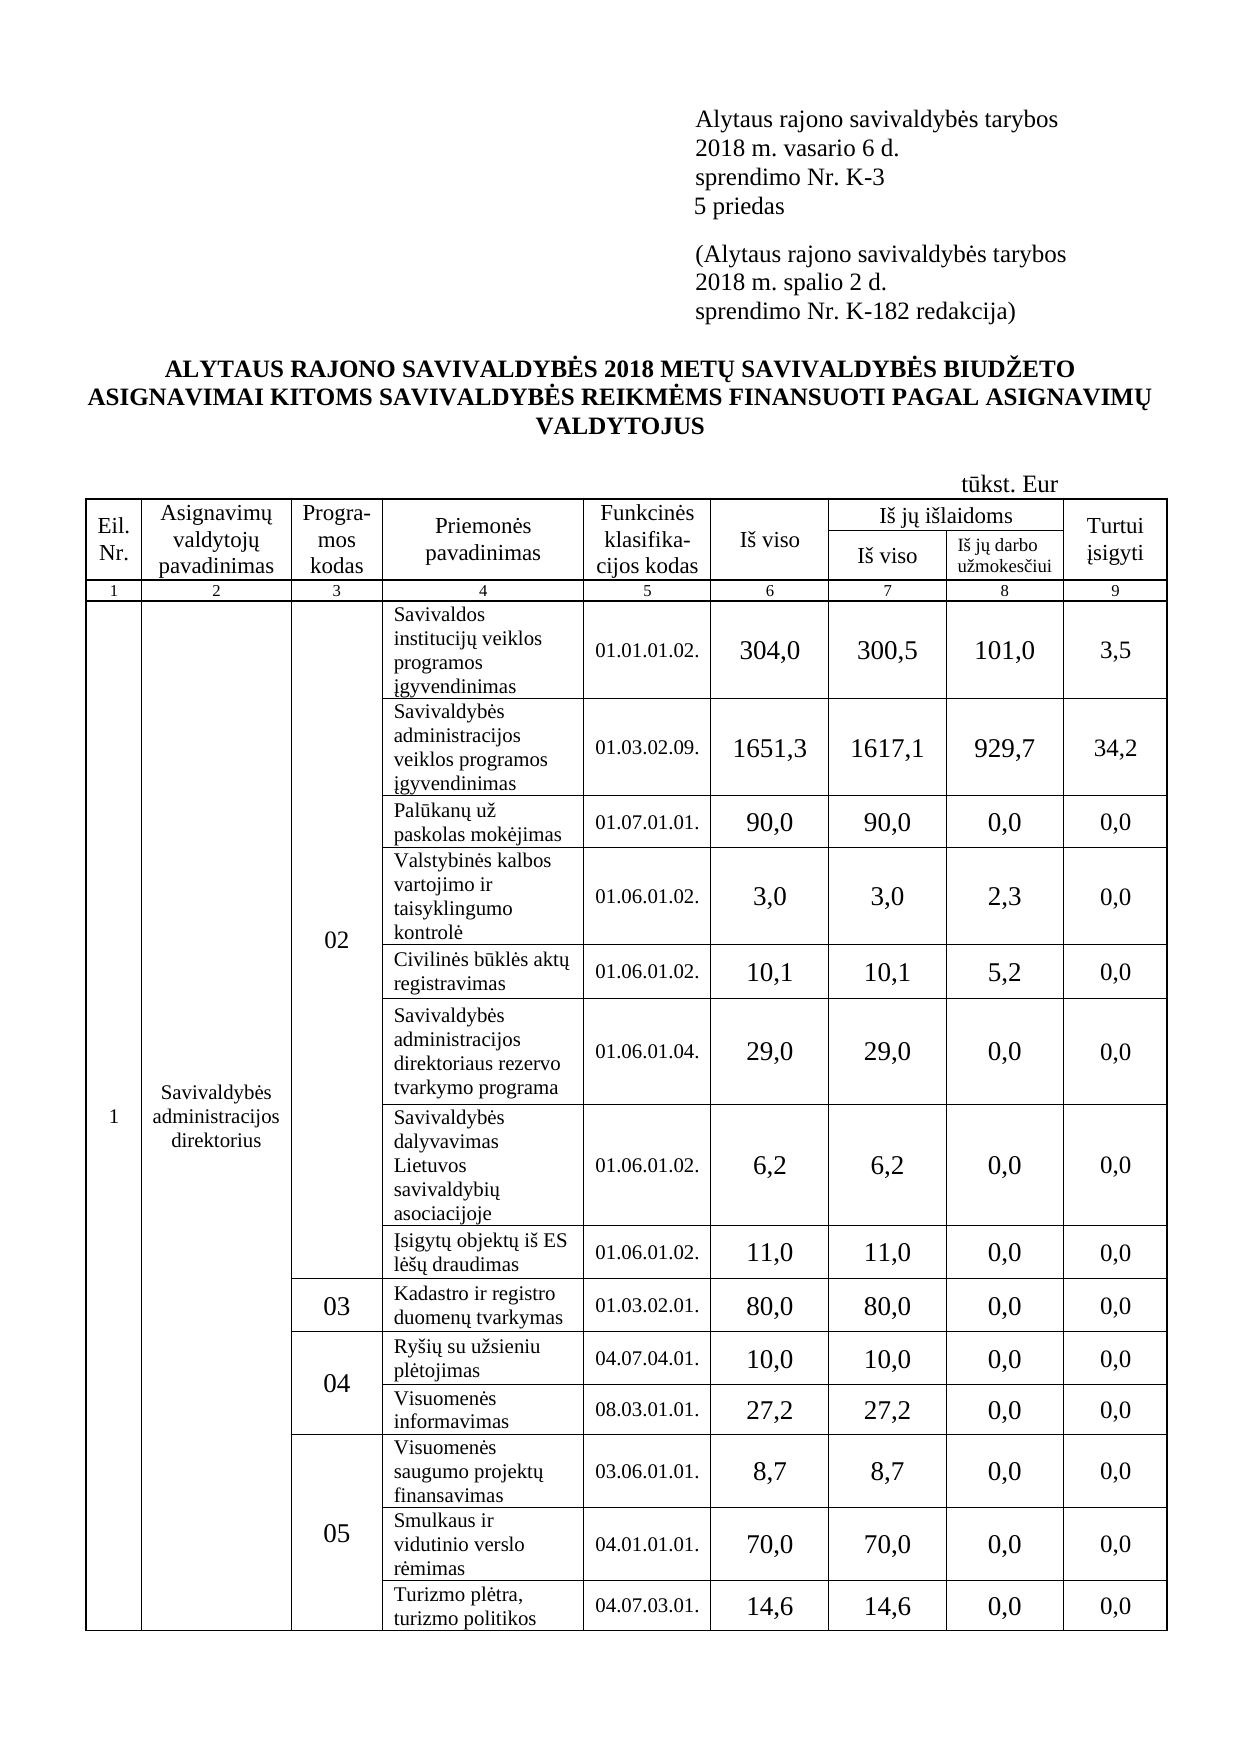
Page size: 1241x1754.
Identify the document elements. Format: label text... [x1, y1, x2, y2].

table_cell 0,0 [1064, 1332, 1166, 1384]
table_cell 3,5 [1064, 602, 1166, 698]
table_cell 1 [87, 602, 141, 1630]
table_cell 2 [142, 581, 291, 600]
table_cell 0,0 [1064, 848, 1166, 944]
table_cell 01.06.01.02. [584, 945, 710, 997]
table_cell 01.06.01.02. [584, 1105, 710, 1225]
table_header Progra-mos kodas [292, 500, 382, 578]
table_cell 7 [829, 581, 946, 600]
table_cell Savivaldybės administracijos veiklos programos įgyvendinimas [383, 699, 583, 795]
table_cell 1 [87, 581, 141, 600]
table_cell 04 [292, 1332, 382, 1433]
table_cell 0,0 [947, 1385, 1063, 1433]
table_cell 10,0 [711, 1332, 828, 1384]
table_cell 29,0 [829, 999, 946, 1104]
table_cell 4 [383, 581, 583, 600]
table_cell 90,0 [829, 796, 946, 847]
table_cell 1617,1 [829, 699, 946, 795]
table_cell 6,2 [829, 1105, 946, 1225]
table_cell Smulkaus ir vidutinio verslo rėmimas [383, 1508, 583, 1580]
table_cell 6 [711, 581, 828, 600]
table_cell 0,0 [1064, 999, 1166, 1104]
table_cell 5,2 [947, 945, 1063, 997]
table_cell Iš viso [829, 531, 946, 578]
table_cell 0,0 [947, 1105, 1063, 1225]
table_cell 6,2 [711, 1105, 828, 1225]
table_cell 27,2 [829, 1385, 946, 1433]
table_header Eil. Nr. [87, 500, 141, 578]
table_cell 80,0 [829, 1279, 946, 1331]
table_cell 02 [292, 602, 382, 1278]
table_cell 929,7 [947, 699, 1063, 795]
table_cell Iš jų darbo užmokesčiui [947, 531, 1063, 578]
table_cell 300,5 [829, 602, 946, 698]
table_header Priemonės pavadinimas [383, 500, 583, 578]
text 2018 m. spalio 2 d. [75, 267, 1165, 296]
table_cell 0,0 [947, 1508, 1063, 1580]
table_cell 34,2 [1064, 699, 1166, 795]
table_cell 0,0 [947, 1435, 1063, 1507]
table_cell 01.03.02.09. [584, 699, 710, 795]
table_cell Valstybinės kalbos vartojimo ir taisyklingumo kontrolė [383, 848, 583, 944]
table_cell 08.03.01.01. [584, 1385, 710, 1433]
table_header Iš viso [711, 500, 828, 578]
table_cell Visuomenės saugumo projektų finansavimas [383, 1435, 583, 1507]
table_cell 29,0 [711, 999, 828, 1104]
table_cell 1651,3 [711, 699, 828, 795]
text 5 priedas [694, 191, 1165, 219]
table_cell 01.07.01.01. [584, 796, 710, 847]
table_cell 90,0 [711, 796, 828, 847]
text (Alytaus rajono savivaldybės tarybos [75, 239, 1165, 267]
table_cell 0,0 [947, 999, 1063, 1104]
table_cell 27,2 [711, 1385, 828, 1433]
table_header Iš jų išlaidoms [829, 500, 1063, 530]
table_cell 101,0 [947, 602, 1063, 698]
table_cell Visuomenės informavimas [383, 1385, 583, 1433]
table_cell 0,0 [1064, 1279, 1166, 1331]
table_cell Įsigytų objektų iš ES lėšų draudimas [383, 1226, 583, 1278]
table_cell 0,0 [1064, 1385, 1166, 1433]
table_cell 2,3 [947, 848, 1063, 944]
table_cell 03 [292, 1279, 382, 1331]
table_cell Savivaldybės dalyvavimas Lietuvos savivaldybių asociacijoje [383, 1105, 583, 1225]
table_cell 10,0 [829, 1332, 946, 1384]
table_cell 01.03.02.01. [584, 1279, 710, 1331]
table_cell 0,0 [1064, 796, 1166, 847]
table_cell 14,6 [829, 1581, 946, 1630]
table_header Funkcinės klasifika-cijos kodas [584, 500, 710, 578]
table_cell 9 [1064, 581, 1166, 600]
table_cell 0,0 [1064, 1226, 1166, 1278]
table_header Turtui įsigyti [1064, 500, 1166, 578]
table_cell 3,0 [829, 848, 946, 944]
table_cell 0,0 [1064, 1435, 1166, 1507]
table_cell 8,7 [711, 1435, 828, 1507]
table_cell 0,0 [1064, 1581, 1166, 1630]
table_cell 11,0 [711, 1226, 828, 1278]
table_cell 01.06.01.02. [584, 848, 710, 944]
text 2018 m. vasario 6 d. [75, 133, 1165, 162]
table_cell 0,0 [947, 1279, 1063, 1331]
table_cell 70,0 [711, 1508, 828, 1580]
table_cell 03.06.01.01. [584, 1435, 710, 1507]
table_cell 14,6 [711, 1581, 828, 1630]
table_cell 0,0 [1064, 945, 1166, 997]
table_cell 10,1 [829, 945, 946, 997]
table_cell 8,7 [829, 1435, 946, 1507]
table_header Asignavimų valdytojų pavadinimas [142, 500, 291, 578]
table_cell Savivaldos institucijų veiklos programos įgyvendinimas [383, 602, 583, 698]
table_cell 8 [947, 581, 1063, 600]
table_cell 04.07.04.01. [584, 1332, 710, 1384]
table_cell 01.01.01.02. [584, 602, 710, 698]
text Alytaus rajono savivaldybės tarybos [75, 104, 1165, 133]
table_cell 304,0 [711, 602, 828, 698]
table_cell 70,0 [829, 1508, 946, 1580]
table_cell Civilinės būklės aktų registravimas [383, 945, 583, 997]
table_cell 5 [584, 581, 710, 600]
table_cell 0,0 [1064, 1508, 1166, 1580]
table_cell 01.06.01.04. [584, 999, 710, 1104]
text sprendimo Nr. K-3 [75, 162, 1165, 191]
text ALYTAUS RAJONO SAVIVALDYBĖS 2018 METŲ SAVIVALDYBĖS BIUDŽETO ASIGNAVIMAI KITOMS SAVIVALDYBĖS REIKMĖMS FINANSUOTI PAGAL ASIGNAVIMŲ VALDYTOJUS [75, 354, 1165, 440]
table_cell 0,0 [947, 796, 1063, 847]
text sprendimo Nr. K-182 redakcija) [75, 296, 1165, 325]
table_cell Palūkanų už paskolas mokėjimas [383, 796, 583, 847]
text tūkst. Eur [75, 469, 1165, 497]
table_cell Savivaldybės administracijos direktoriaus rezervo tvarkymo programa [383, 999, 583, 1104]
table_cell 01.06.01.02. [584, 1226, 710, 1278]
table_cell 04.07.03.01. [584, 1581, 710, 1630]
table_cell 05 [292, 1435, 382, 1630]
table_cell 0,0 [947, 1332, 1063, 1384]
table_cell 04.01.01.01. [584, 1508, 710, 1580]
table_cell 0,0 [1064, 1105, 1166, 1225]
table_cell 3 [292, 581, 382, 600]
table_cell Savivaldybės administracijos direktorius [142, 602, 291, 1630]
table_cell Kadastro ir registro duomenų tvarkymas [383, 1279, 583, 1331]
table_cell 80,0 [711, 1279, 828, 1331]
table_cell 10,1 [711, 945, 828, 997]
table_cell 0,0 [947, 1581, 1063, 1630]
table_cell Ryšių su užsieniu plėtojimas [383, 1332, 583, 1384]
table_cell 0,0 [947, 1226, 1063, 1278]
table_cell 3,0 [711, 848, 828, 944]
table_cell Turizmo plėtra, turizmo politikos [383, 1581, 583, 1630]
table_cell 11,0 [829, 1226, 946, 1278]
